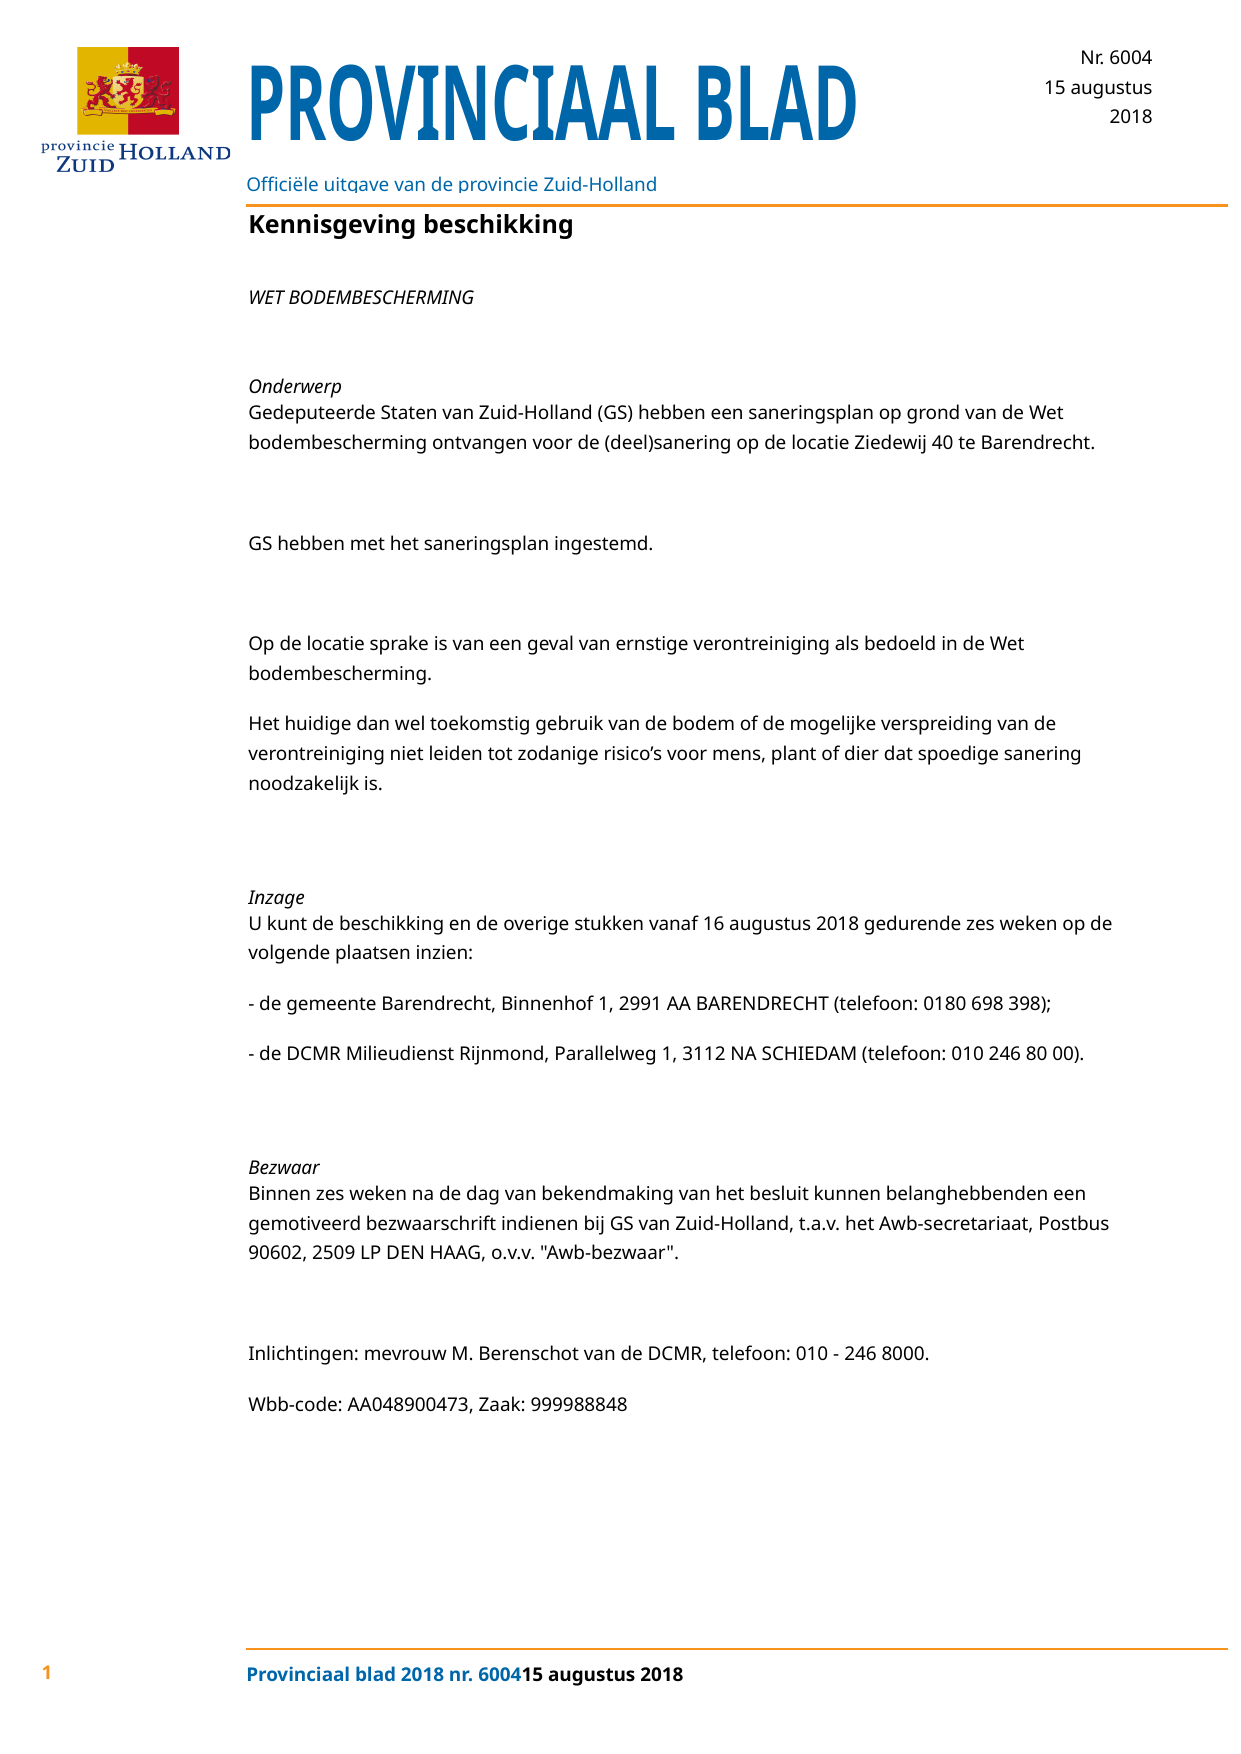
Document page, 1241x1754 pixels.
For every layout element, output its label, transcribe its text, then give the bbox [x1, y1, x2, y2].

text U kunt de beschikking en de overige stukken vanaf 16 augustus 2018 gedurende zes weken op de volgende plaatsen inzien: [248, 910, 1152, 965]
picture [41, 47, 231, 172]
text GS hebben met het saneringsplan ingestemd. [248, 530, 1152, 555]
text Binnen zes weken na de dag van bekendmaking van het besluit kunnen belanghebbenden een gemotiveerd bezwaarschrift indienen bij GS van Zuid-Holland, t.a.v. het Awb-secretariaat, Postbus 90602, 2509 LP DEN HAAG, o.v.v. "Awb-bezwaar". [248, 1180, 1152, 1265]
text Wbb-code: AA048900473, Zaak: 999988848 [248, 1391, 1152, 1416]
text Gedeputeerde Staten van Zuid-Holland (GS) hebben een saneringsplan op grond van de Wet bodembescherming ontvangen voor de (deel)sanering op de locatie Ziedewij 40 te Barendrecht. [248, 399, 1152, 454]
text - de DCMR Milieudienst Rijnmond, Parallelweg 1, 3112 NA SCHIEDAM (telefoon: 010 246 80 00). [248, 1040, 1152, 1066]
text Inlichtingen: mevrouw M. Berenschot van de DCMR, telefoon: 010 - 246 8000. [248, 1340, 1152, 1366]
text Op de locatie sprake is van een geval van ernstige verontreiniging als bedoeld in de Wet bodembescherming. [248, 631, 1152, 686]
text Inzage [248, 884, 1152, 910]
text Bezwaar [248, 1154, 1152, 1180]
text Het huidige dan wel toekomstig gebruik van de bodem of de mogelijke verspreiding van de verontreiniging niet leiden tot zodanige risico’s voor mens, plant of dier dat spoedige sanering noodzakelijk is. [248, 711, 1152, 795]
text Kennisgeving beschikking [248, 207, 1152, 241]
text - de gemeente Barendrecht, Binnenhof 1, 2991 AA BARENDRECHT (telefoon: 0180 698 398); [248, 990, 1152, 1016]
text Onderwerp [248, 373, 1152, 399]
text WET BODEMBESCHERMING [248, 284, 1152, 309]
